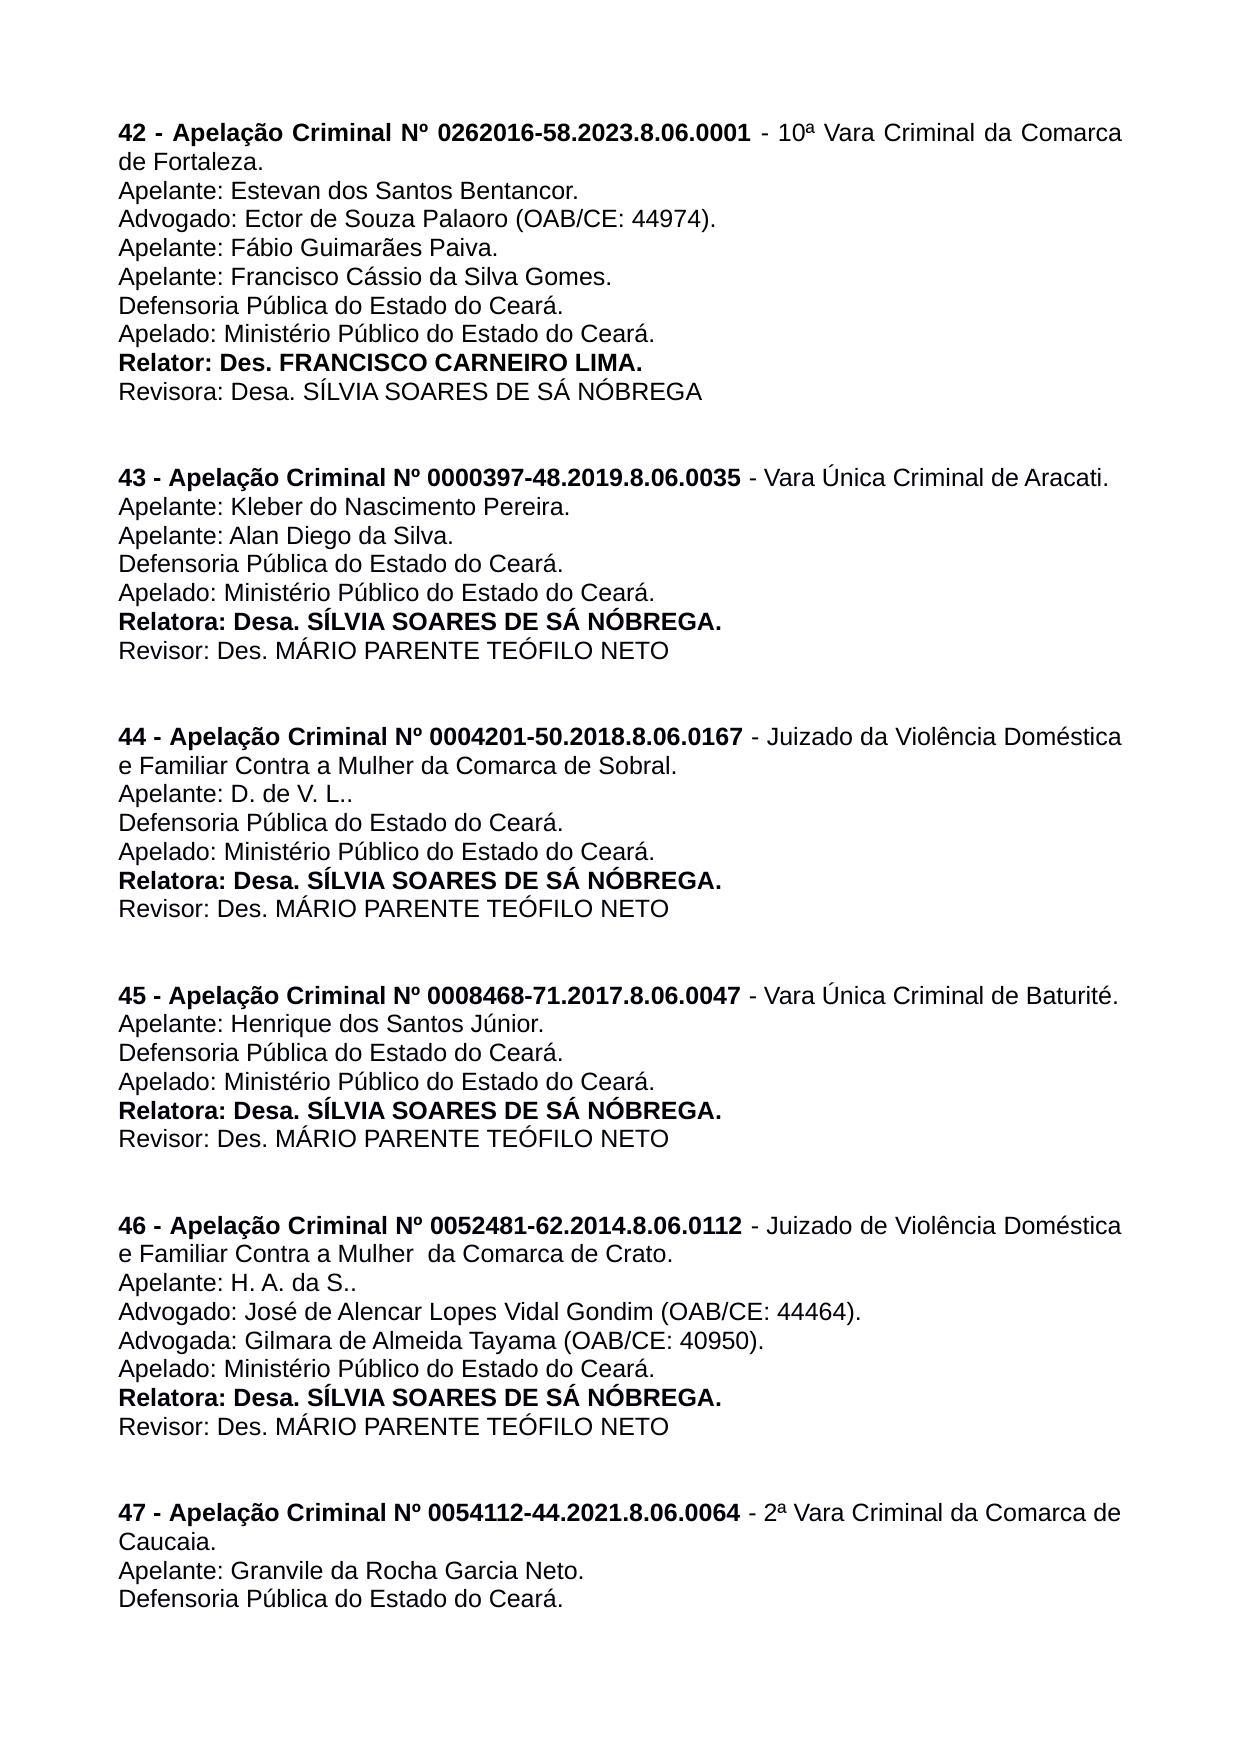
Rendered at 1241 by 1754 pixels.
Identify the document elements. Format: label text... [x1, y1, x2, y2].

text Apelado: Ministério Público do Estado do Ceará. [118, 1067, 1122, 1096]
text Apelante: Granvile da Rocha Garcia Neto. [118, 1556, 1122, 1584]
text Apelante: Henrique dos Santos Júnior. [118, 1009, 1122, 1038]
text Apelante: Kleber do Nascimento Pereira. [118, 492, 1122, 521]
text Advogado: José de Alencar Lopes Vidal Gondim (OAB/CE: 44464). [118, 1297, 1122, 1326]
text 43 - Apelação Criminal Nº 0000397-48.2019.8.06.0035 - Vara Única Criminal de Aracati. [118, 463, 1122, 492]
text Revisor: Des. MÁRIO PARENTE TEÓFILO NETO [118, 1412, 1122, 1441]
text 46 - Apelação Criminal Nº 0052481-62.2014.8.06.0112 - Juizado de Violência Doméstica e Familiar Contra a Mulher da Comarca de Crato. [118, 1211, 1122, 1268]
text Apelante: H. A. da S.. [118, 1268, 1122, 1297]
text Defensoria Pública do Estado do Ceará. [118, 549, 1122, 578]
text 44 - Apelação Criminal Nº 0004201-50.2018.8.06.0167 - Juizado da Violência Doméstica e Familiar Contra a Mulher da Comarca de Sobral. [118, 722, 1122, 779]
text Relator: Des. FRANCISCO CARNEIRO LIMA. [118, 348, 1122, 377]
text Apelante: D. de V. L.. [118, 779, 1122, 808]
text Revisora: Desa. SÍLVIA SOARES DE SÁ NÓBREGA [118, 377, 1122, 406]
text Apelado: Ministério Público do Estado do Ceará. [118, 319, 1122, 348]
text Apelado: Ministério Público do Estado do Ceará. [118, 578, 1122, 607]
text Advogada: Gilmara de Almeida Tayama (OAB/CE: 40950). [118, 1326, 1122, 1354]
text Advogado: Ector de Souza Palaoro (OAB/CE: 44974). [118, 204, 1122, 233]
text Apelado: Ministério Público do Estado do Ceará. [118, 1354, 1122, 1383]
text Apelante: Francisco Cássio da Silva Gomes. [118, 262, 1122, 291]
text Defensoria Pública do Estado do Ceará. [118, 1038, 1122, 1067]
text Apelado: Ministério Público do Estado do Ceará. [118, 837, 1122, 866]
text Apelante: Estevan dos Santos Bentancor. [118, 176, 1122, 204]
text Apelante: Fábio Guimarães Paiva. [118, 233, 1122, 262]
text Relatora: Desa. SÍLVIA SOARES DE SÁ NÓBREGA. [118, 1383, 1122, 1412]
text Revisor: Des. MÁRIO PARENTE TEÓFILO NETO [118, 1124, 1122, 1153]
text Relatora: Desa. SÍLVIA SOARES DE SÁ NÓBREGA. [118, 607, 1122, 636]
text Defensoria Pública do Estado do Ceará. [118, 291, 1122, 319]
text 42 - Apelação Criminal Nº 0262016-58.2023.8.06.0001 - 10ª Vara Criminal da Comarca de Fortaleza. [118, 118, 1122, 176]
text Defensoria Pública do Estado do Ceará. [118, 808, 1122, 837]
text Relatora: Desa. SÍLVIA SOARES DE SÁ NÓBREGA. [118, 866, 1122, 894]
text Revisor: Des. MÁRIO PARENTE TEÓFILO NETO [118, 894, 1122, 923]
text Defensoria Pública do Estado do Ceará. [118, 1584, 1122, 1613]
text 47 - Apelação Criminal Nº 0054112-44.2021.8.06.0064 - 2ª Vara Criminal da Comarca de Caucaia. [118, 1498, 1122, 1556]
text 45 - Apelação Criminal Nº 0008468-71.2017.8.06.0047 - Vara Única Criminal de Baturité. [118, 981, 1122, 1009]
text Apelante: Alan Diego da Silva. [118, 521, 1122, 549]
text Relatora: Desa. SÍLVIA SOARES DE SÁ NÓBREGA. [118, 1096, 1122, 1124]
text Revisor: Des. MÁRIO PARENTE TEÓFILO NETO [118, 636, 1122, 664]
